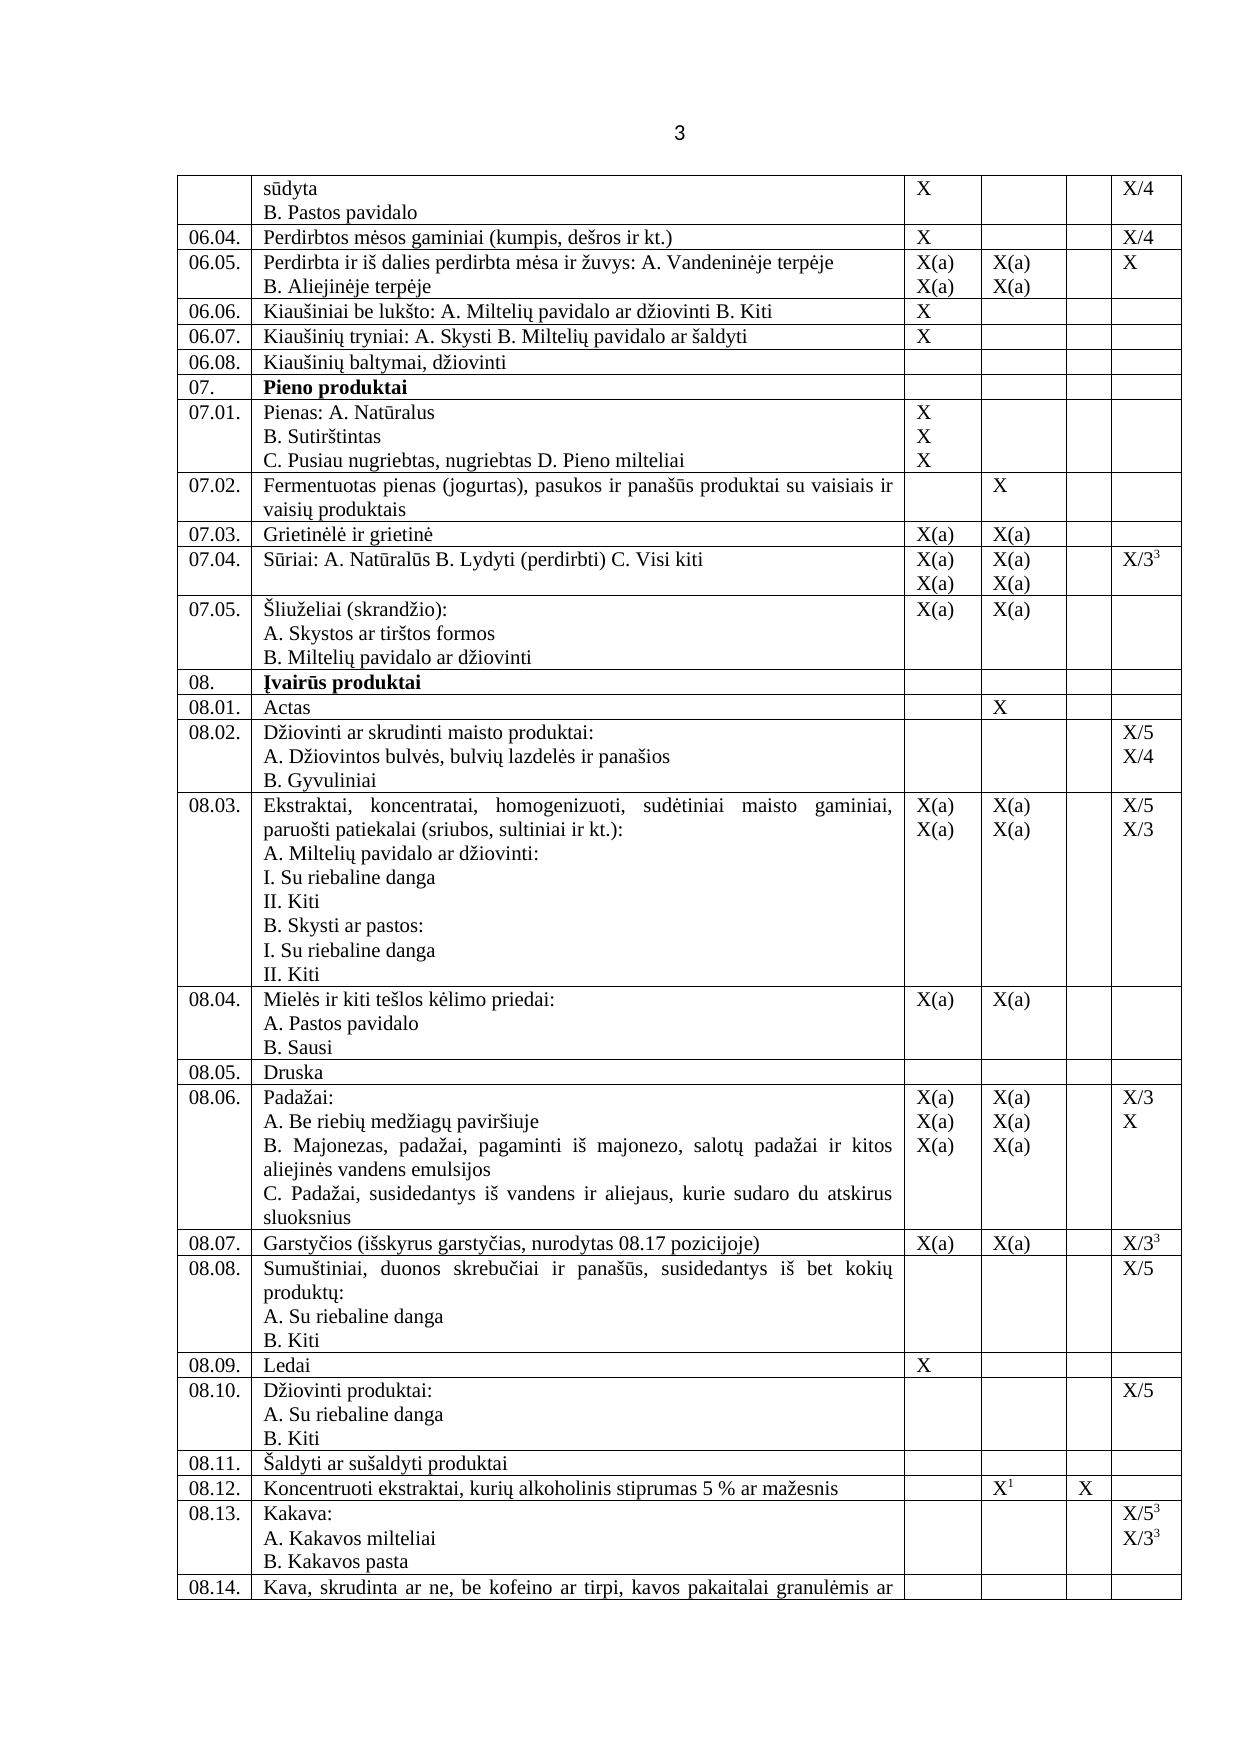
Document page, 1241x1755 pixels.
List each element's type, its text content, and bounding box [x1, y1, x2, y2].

table_cell Kava, skrudinta ar ne, be kofeino ar tirpi, kavos pakaitalai granulėmis ar [252, 1575, 904, 1599]
table_cell [982, 375, 1066, 399]
table_cell X(a) [905, 596, 981, 669]
table_cell [982, 1451, 1066, 1475]
table_cell X(a) X(a) [982, 793, 1066, 986]
table_cell [1067, 400, 1111, 472]
table_cell Ledai [252, 1353, 904, 1377]
table_cell [1067, 720, 1111, 792]
table_cell X(a) [905, 522, 981, 546]
table_cell X [905, 225, 981, 249]
table_cell [982, 1501, 1066, 1573]
table_cell X(a) [982, 987, 1066, 1059]
table_cell [982, 176, 1066, 224]
table_cell Sumuštiniai, duonos skrebučiai ir panašūs, susidedantys iš bet kokių produktų: A. Su riebaline danga B. Kiti [252, 1256, 904, 1352]
table_cell [1067, 1378, 1111, 1450]
table_cell Actas [252, 695, 904, 719]
table_cell X(a) X(a) [905, 793, 981, 986]
table_cell Ekstraktai, koncentratai, homogenizuoti, sudėtiniai maisto gaminiai, paruošti patiekalai (sriubos, sultiniai ir kt.): A. Miltelių pavidalo ar džiovinti: I. Su riebaline danga II. Kiti B. Skysti ar pastos: I. Su riebaline danga II. Kiti [252, 793, 904, 986]
table_cell [1067, 250, 1111, 298]
table_cell [905, 670, 981, 694]
table_cell X(a) [905, 1230, 981, 1254]
table_cell Padažai: A. Be riebių medžiagų paviršiuje B. Majonezas, padažai, pagaminti iš majonezo, salotų padažai ir kitos aliejinės vandens emulsijos C. Padažai, susidedantys iš vandens ir aliejaus, kurie sudaro du atskirus sluoksnius [252, 1085, 904, 1229]
table_cell [905, 1501, 981, 1573]
table_cell X(a) X(a) X(a) [982, 1085, 1066, 1229]
table_cell 08.11. [178, 1451, 251, 1475]
table_cell [982, 299, 1066, 323]
table_cell X [982, 473, 1066, 521]
table_cell [1067, 1230, 1111, 1254]
table_cell Fermentuotas pienas (jogurtas), pasukos ir panašūs produktai su vaisiais ir vaisių produktais [252, 473, 904, 521]
table_cell [905, 1575, 981, 1599]
table_cell [1067, 793, 1111, 986]
table_cell [1067, 176, 1111, 224]
table_cell [1112, 325, 1181, 348]
table_cell 07.03. [178, 522, 251, 546]
table_cell [1112, 1060, 1181, 1084]
table_cell X [905, 176, 981, 224]
table_cell 07.01. [178, 400, 251, 472]
table_cell [1067, 1451, 1111, 1475]
table_cell 08.07. [178, 1230, 251, 1254]
table_cell X(a) X(a) [982, 547, 1066, 595]
table_cell 08.01. [178, 695, 251, 719]
table_cell 08.04. [178, 987, 251, 1059]
table_cell [982, 400, 1066, 472]
table_cell X/5 X/4 [1112, 720, 1181, 792]
table_cell [1067, 1353, 1111, 1377]
table_cell [1112, 1353, 1181, 1377]
table_cell [1067, 473, 1111, 521]
table_cell X X X [905, 400, 981, 472]
table_cell X [982, 695, 1066, 719]
table_cell X/5 X/3 [1112, 793, 1181, 986]
table_cell 08.13. [178, 1501, 251, 1573]
table_cell [1067, 1256, 1111, 1352]
table_cell sūdyta B. Pastos pavidalo [252, 176, 904, 224]
table_cell [1112, 299, 1181, 323]
table_cell 07.04. [178, 547, 251, 595]
table_cell 08.14. [178, 1575, 251, 1599]
table_cell X(a) [982, 596, 1066, 669]
table_cell 08.08. [178, 1256, 251, 1352]
table_cell [905, 695, 981, 719]
table_cell X(a) X(a) X(a) [905, 1085, 981, 1229]
table_cell [1067, 1085, 1111, 1229]
table_cell X/53 X/33 [1112, 1501, 1181, 1573]
table_cell X [905, 1353, 981, 1377]
table_cell 08.02. [178, 720, 251, 792]
table_cell X/5 [1112, 1378, 1181, 1450]
table_cell X/4 [1112, 225, 1181, 249]
table_cell X/33 [1112, 1230, 1181, 1254]
table_cell [1112, 400, 1181, 472]
table_cell Šaldyti ar sušaldyti produktai [252, 1451, 904, 1475]
table_cell Sūriai: A. Natūralūs B. Lydyti (perdirbti) C. Visi kiti [252, 547, 904, 595]
table_cell X1 [982, 1476, 1066, 1500]
table_cell [905, 1256, 981, 1352]
table_cell [982, 1256, 1066, 1352]
table_cell [905, 1451, 981, 1475]
table_cell 06.04. [178, 225, 251, 249]
table_cell 08.05. [178, 1060, 251, 1084]
table_cell X [905, 325, 981, 348]
table_cell Mielės ir kiti tešlos kėlimo priedai: A. Pastos pavidalo B. Sausi [252, 987, 904, 1059]
table_cell [1067, 670, 1111, 694]
table_cell [1112, 1451, 1181, 1475]
table_cell Džiovinti ar skrudinti maisto produktai: A. Džiovintos bulvės, bulvių lazdelės ir panašios B. Gyvuliniai [252, 720, 904, 792]
table_cell [1112, 1476, 1181, 1500]
table_cell [1067, 350, 1111, 374]
table_cell [982, 325, 1066, 348]
table_cell [982, 350, 1066, 374]
table_cell 08. [178, 670, 251, 694]
table_cell [905, 473, 981, 521]
table_cell [1067, 596, 1111, 669]
table_cell X(a) X(a) [905, 547, 981, 595]
table_cell [905, 1060, 981, 1084]
table_cell 08.06. [178, 1085, 251, 1229]
table_cell X(a) X(a) [905, 250, 981, 298]
table_cell X(a) X(a) [982, 250, 1066, 298]
table_cell [1067, 375, 1111, 399]
table_cell Kiaušinių tryniai: A. Skysti B. Miltelių pavidalo ar šaldyti [252, 325, 904, 348]
table_cell [905, 375, 981, 399]
table_cell [1067, 299, 1111, 323]
table_cell [1112, 522, 1181, 546]
table_cell [982, 1575, 1066, 1599]
table_cell 06.07. [178, 325, 251, 348]
table_cell [982, 1378, 1066, 1450]
table_cell [1112, 1575, 1181, 1599]
table_cell [1067, 547, 1111, 595]
table_cell Perdirbta ir iš dalies perdirbta mėsa ir žuvys: A. Vandeninėje terpėje B. Aliejinėje terpėje [252, 250, 904, 298]
table_cell 08.12. [178, 1476, 251, 1500]
table_cell X [1067, 1476, 1111, 1500]
table_cell [1067, 522, 1111, 546]
table_cell [982, 670, 1066, 694]
table_cell Garstyčios (išskyrus garstyčias, nurodytas 08.17 pozicijoje) [252, 1230, 904, 1254]
table_cell [905, 350, 981, 374]
table_cell [982, 225, 1066, 249]
table_cell Koncentruoti ekstraktai, kurių alkoholinis stiprumas 5 % ar mažesnis [252, 1476, 904, 1500]
table_cell X/33 [1112, 547, 1181, 595]
table_cell 08.10. [178, 1378, 251, 1450]
table_cell [1067, 1060, 1111, 1084]
table_cell X [1112, 250, 1181, 298]
table_cell X [905, 299, 981, 323]
table_cell [1112, 695, 1181, 719]
table_cell 08.09. [178, 1353, 251, 1377]
table_cell 07.05. [178, 596, 251, 669]
table_cell Kiaušiniai be lukšto: A. Miltelių pavidalo ar džiovinti B. Kiti [252, 299, 904, 323]
table_cell Kiaušinių baltymai, džiovinti [252, 350, 904, 374]
table_cell [982, 720, 1066, 792]
table_cell [1112, 670, 1181, 694]
table_cell [1112, 987, 1181, 1059]
table_cell Pieno produktai [252, 375, 904, 399]
table_cell [1112, 375, 1181, 399]
table_cell [905, 1476, 981, 1500]
table_cell [1112, 473, 1181, 521]
table_cell X(a) [982, 522, 1066, 546]
table_cell [1067, 325, 1111, 348]
table_cell 06.08. [178, 350, 251, 374]
table_cell 07.02. [178, 473, 251, 521]
table_cell [1112, 596, 1181, 669]
table_cell [905, 720, 981, 792]
table_cell Įvairūs produktai [252, 670, 904, 694]
table_cell Džiovinti produktai: A. Su riebaline danga B. Kiti [252, 1378, 904, 1450]
table_cell 06.05. [178, 250, 251, 298]
table_cell [1067, 695, 1111, 719]
table_cell Kakava: A. Kakavos milteliai B. Kakavos pasta [252, 1501, 904, 1573]
table_cell X/3 X [1112, 1085, 1181, 1229]
table_cell X/4 [1112, 176, 1181, 224]
table_cell Druska [252, 1060, 904, 1084]
table_cell [1067, 987, 1111, 1059]
table_cell 08.03. [178, 793, 251, 986]
table_cell 06.06. [178, 299, 251, 323]
table_cell [1067, 1501, 1111, 1573]
table_cell X/5 [1112, 1256, 1181, 1352]
table_cell [905, 1378, 981, 1450]
table_cell [178, 176, 251, 224]
table_cell X(a) [982, 1230, 1066, 1254]
table_cell X(a) [905, 987, 981, 1059]
table_cell Pienas: A. Natūralus B. Sutirštintas C. Pusiau nugriebtas, nugriebtas D. Pieno milteliai [252, 400, 904, 472]
table_cell 07. [178, 375, 251, 399]
table_cell Perdirbtos mėsos gaminiai (kumpis, dešros ir kt.) [252, 225, 904, 249]
table_cell [1067, 225, 1111, 249]
table_cell [1067, 1575, 1111, 1599]
table_cell [982, 1353, 1066, 1377]
table_cell Šliuželiai (skrandžio): A. Skystos ar tirštos formos B. Miltelių pavidalo ar džiovinti [252, 596, 904, 669]
table_cell [982, 1060, 1066, 1084]
table_cell [1112, 350, 1181, 374]
table_cell Grietinėlė ir grietinė [252, 522, 904, 546]
